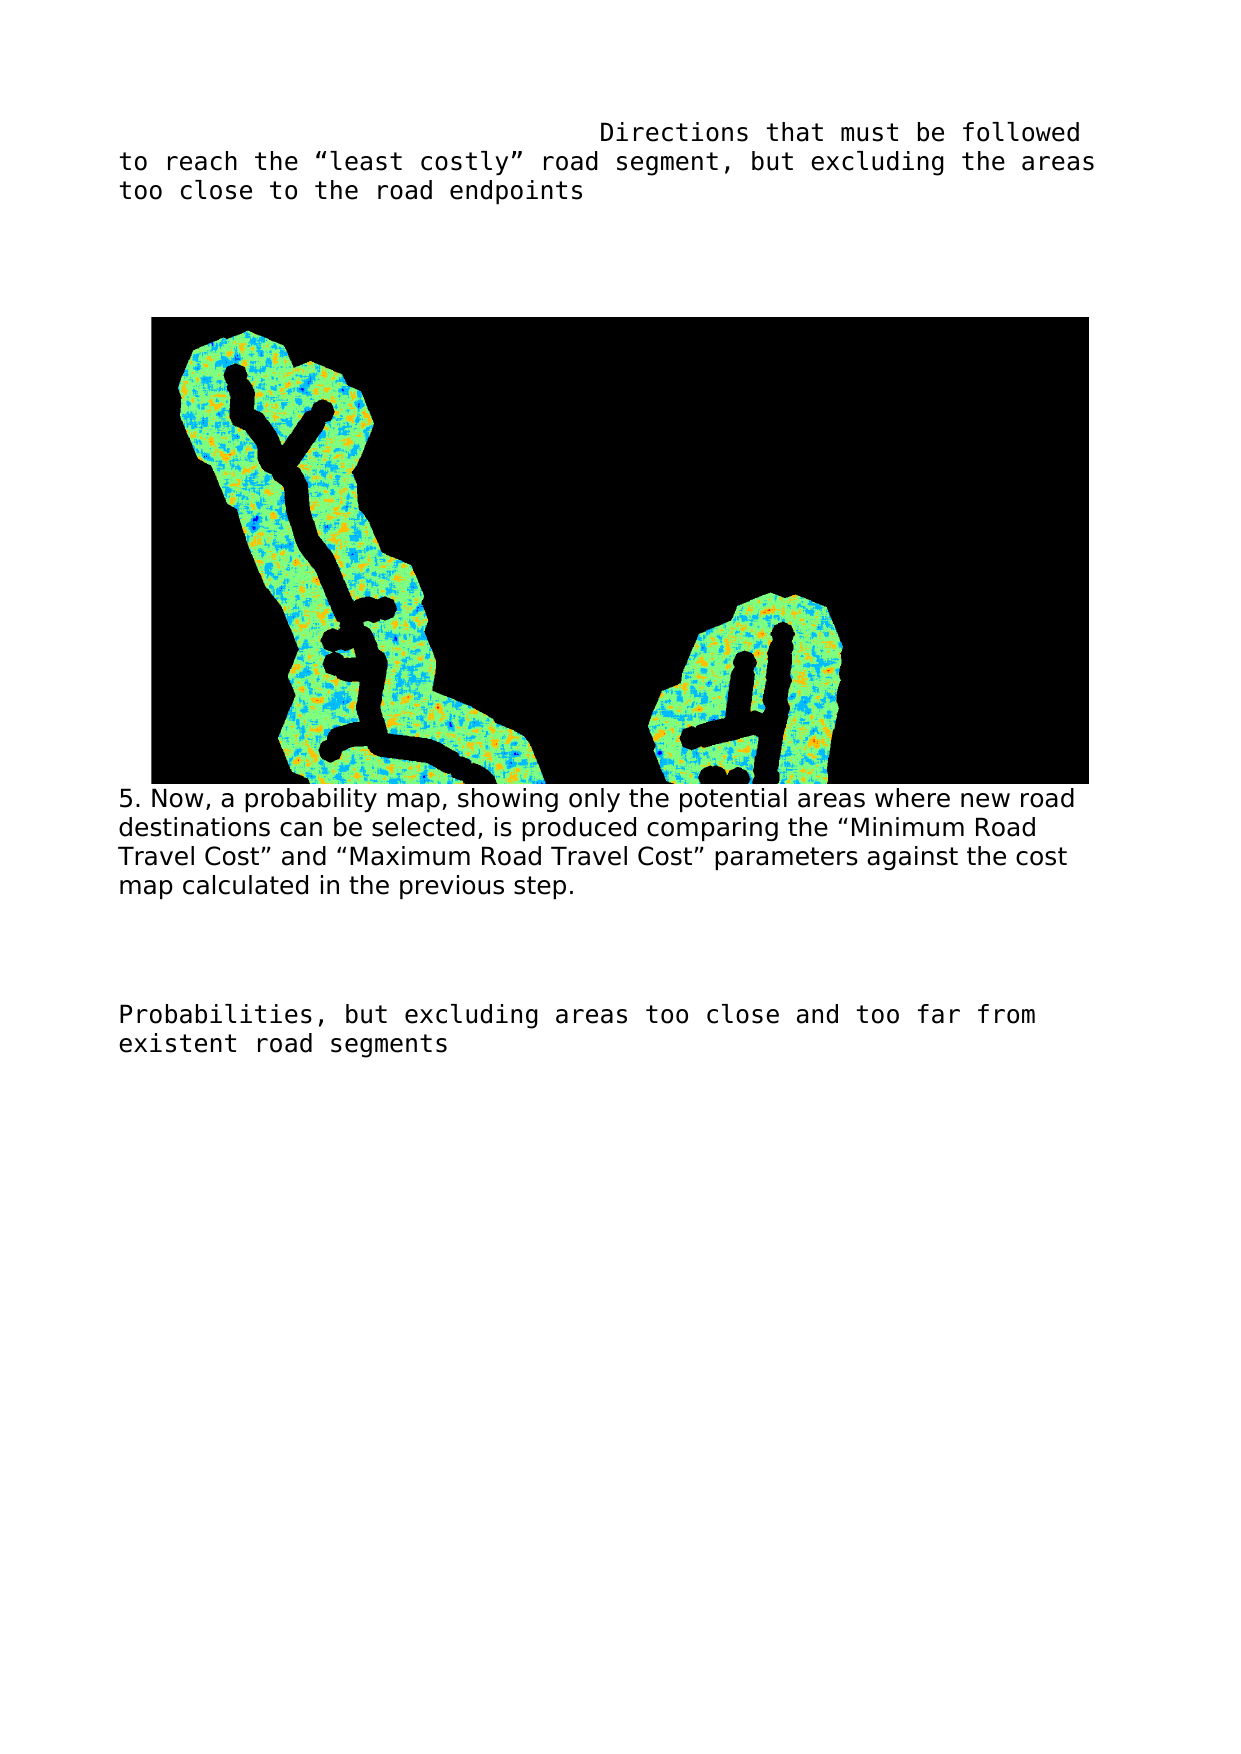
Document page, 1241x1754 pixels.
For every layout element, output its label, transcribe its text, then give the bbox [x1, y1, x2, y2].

picture [151, 317, 1089, 784]
text 5. Now, a probability map, showing only the potential areas where new road destinations can be selected, is produced comparing the “Minimum Road Travel Cost” and “Maximum Road Travel Cost” parameters against the cost map calculated in the previous step. [118, 317, 1122, 959]
text Directions that must be followed to reach the “least costly” road segment, but excluding the areas too close to the road endpoints [118, 118, 1122, 206]
text Probabilities, but excluding areas too close and too far from existent road segments [118, 971, 1122, 1059]
